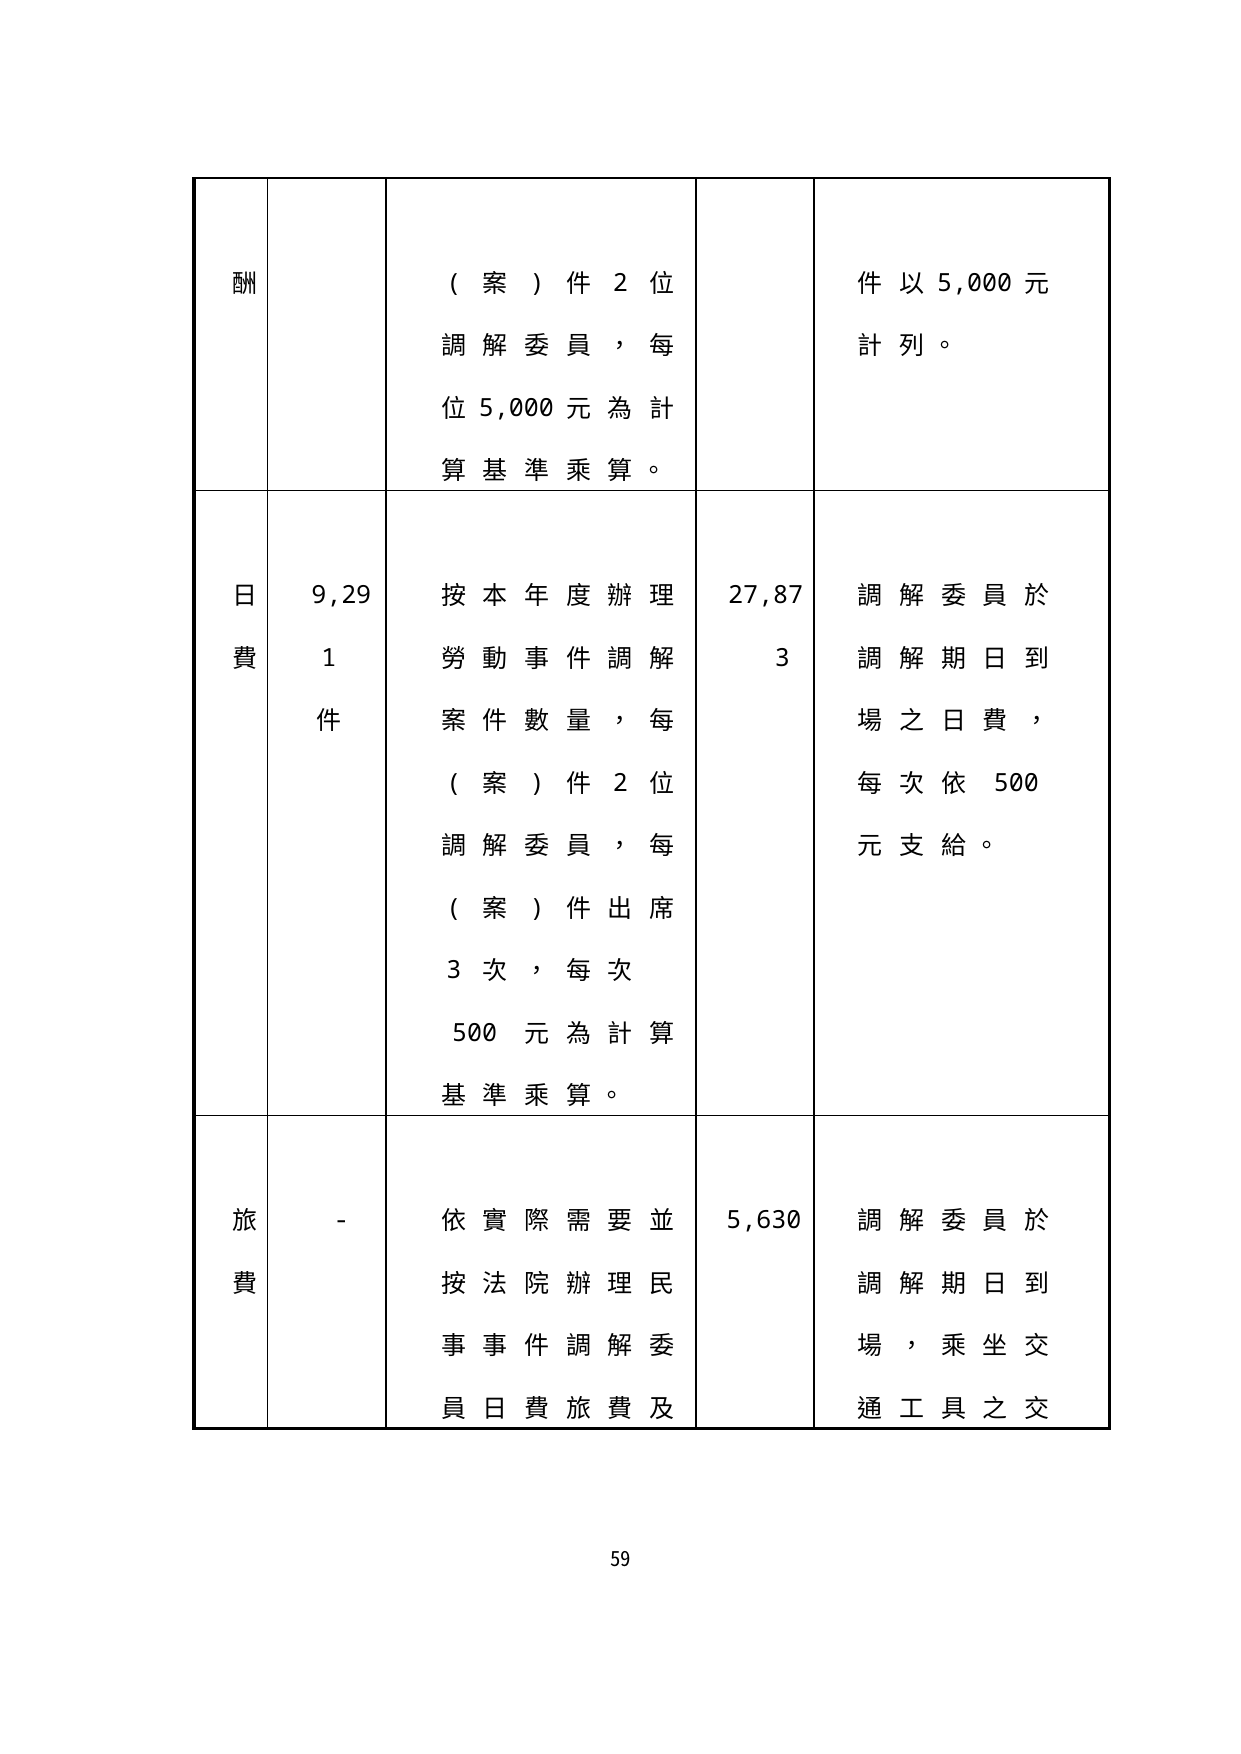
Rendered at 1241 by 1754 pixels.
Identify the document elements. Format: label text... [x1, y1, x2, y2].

table_cell 調解委員於調解期日到場之日費，每次依500元支給。 [815, 491, 1108, 1115]
table_cell 日費 [196, 491, 267, 1115]
table_cell 按本年度辦理勞動事件調解案件數量，每(案)件2位調解委員，每(案)件出席3次，每次500元為計算基準乘算。 [387, 491, 695, 1115]
table_cell 9,291件 [268, 491, 385, 1115]
table_cell 依實際需要並按法院辦理民事事件調解委員日費旅費及 [387, 1116, 695, 1427]
table_cell - [268, 1116, 385, 1427]
table_cell 酬 [196, 179, 267, 490]
table_cell (案)件2位調解委員，每位5,000元為計算基準乘算。 [387, 179, 695, 490]
table_cell 5,630 [697, 1116, 813, 1427]
table_cell 件以5,000元計列。 [815, 179, 1108, 490]
table_cell [697, 179, 813, 490]
table_cell 旅費 [196, 1116, 267, 1427]
table_cell 27,873 [697, 491, 813, 1115]
table_cell 調解委員於調解期日到場，乘坐交通工具之交 [815, 1116, 1108, 1427]
table_cell [268, 179, 385, 490]
